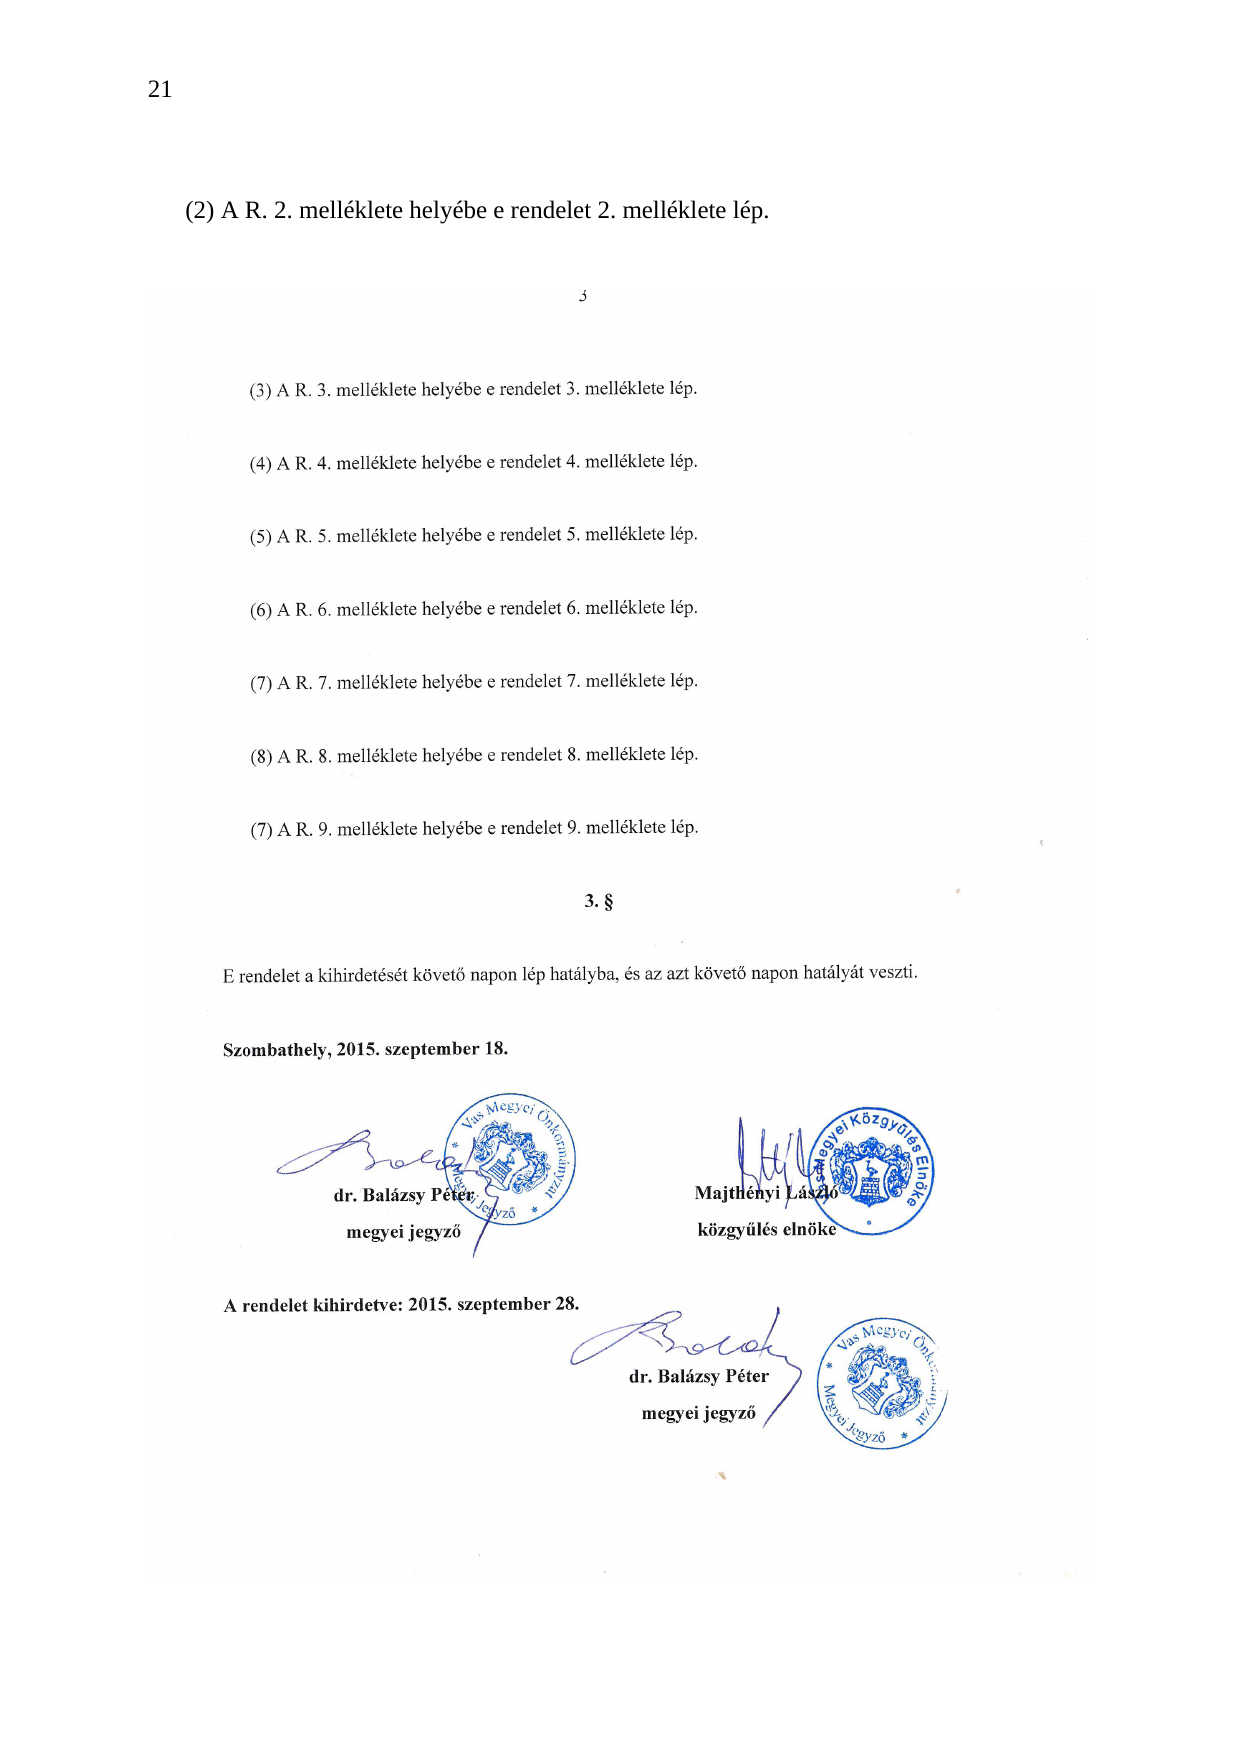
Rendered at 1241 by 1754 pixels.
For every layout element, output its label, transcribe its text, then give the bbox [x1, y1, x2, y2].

text (2) A R. 2. melléklete helyébe e rendelet 2. melléklete lép. [185, 195, 1093, 224]
